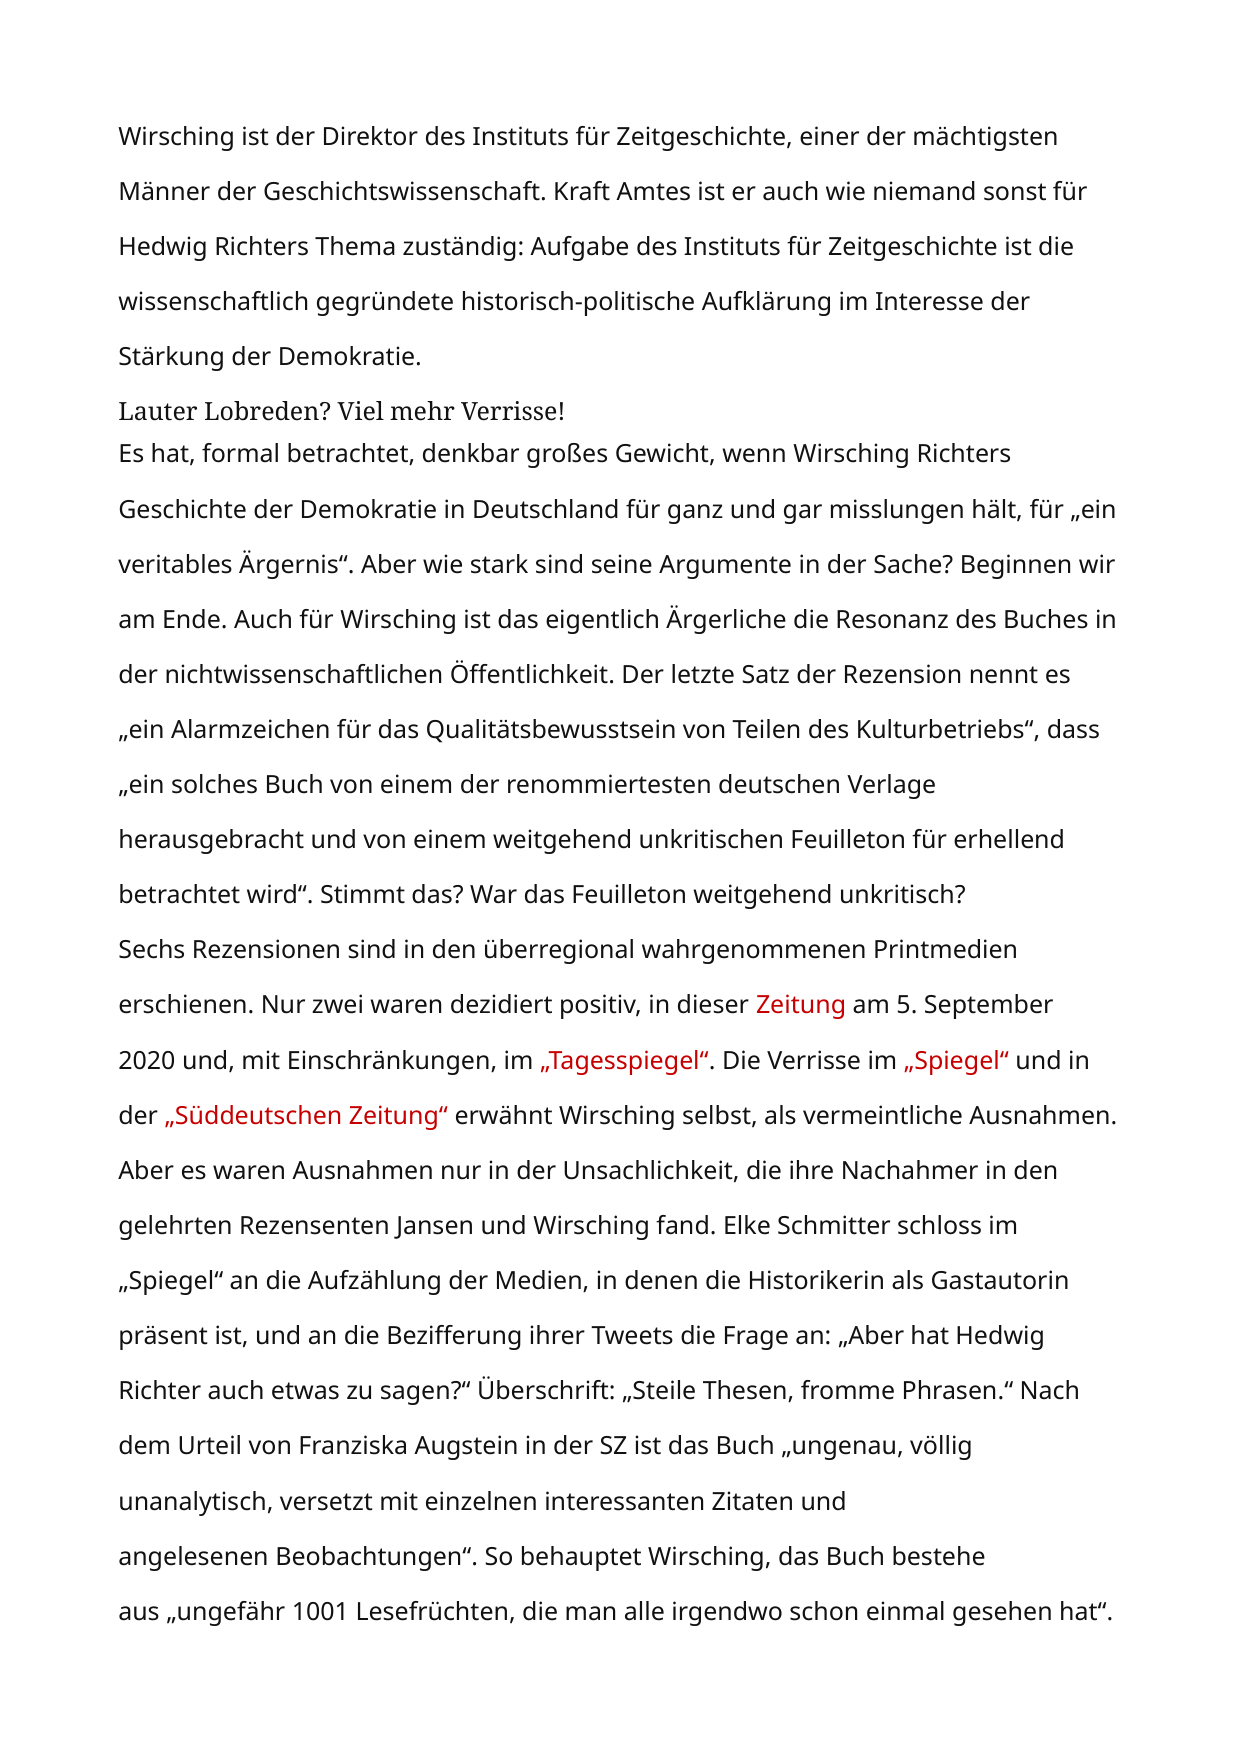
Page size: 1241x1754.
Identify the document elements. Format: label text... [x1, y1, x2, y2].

text Wirsching ist der Direktor des Instituts für Zeitgeschichte, einer der mächtigsten Männer der Geschichtswissenschaft. Kraft Amtes ist er auch wie niemand sonst für Hedwig Richters Thema zuständig: Aufgabe des Instituts für Zeitgeschichte ist die wissenschaftlich gegründete historisch-politische Aufklärung im Interesse der Stärkung der Demokratie. [118, 118, 1122, 373]
text Es hat, formal betrachtet, denkbar großes Gewicht, wenn Wirsching Richters Geschichte der Demokratie in Deutschland für ganz und gar misslungen hält, für „ein veritables Ärgernis“. Aber wie stark sind seine Argumente in der Sache? Beginnen wir am Ende. Auch für Wirsching ist das eigentlich Ärgerliche die Resonanz des Buches in der nichtwissenschaftlichen Öffentlichkeit. Der letzte Satz der Rezension nennt es „ein Alarmzeichen für das Qualitätsbewusstsein von Teilen des Kulturbetriebs“, dass „ein solches Buch von einem der renommiertesten deutschen Verlage herausgebracht und von einem weitgehend unkritischen Feuilleton für erhellend betrachtet wird“. Stimmt das? War das Feuilleton weitgehend unkritisch? [118, 436, 1122, 911]
text Sechs Rezensionen sind in den überregional wahrgenommenen Printmedien erschienen. Nur zwei waren dezidiert positiv, in dieser Zeitung am 5. September 2020 und, mit Einschränkungen, im „Tagesspiegel“. Die Verrisse im „Spiegel“ und in der „Süddeutschen Zeitung“ erwähnt Wirsching selbst, als vermeintliche Ausnahmen. Aber es waren Ausnahmen nur in der Unsachlichkeit, die ihre Nachahmer in den gelehrten Rezensenten Jansen und Wirsching fand. Elke Schmitter schloss im „Spiegel“ an die Aufzählung der Medien, in denen die Historikerin als Gastautorin präsent ist, und an die Bezifferung ihrer Tweets die Frage an: „Aber hat Hedwig Richter auch etwas zu sagen?“ Überschrift: „Steile Thesen, fromme Phrasen.“ Nach dem Urteil von Franziska Augstein in der SZ ist das Buch „ungenau, völlig unanalytisch, versetzt mit einzelnen interessanten Zitaten und angelesenen Beobachtungen“. So behauptet Wirsching, das Buch bestehe aus „ungefähr 1001 Lesefrüchten, die man alle irgendwo schon einmal gesehen hat“. [118, 932, 1122, 1627]
subtitle Lauter Lobreden? Viel mehr Verrisse! [118, 394, 1122, 428]
